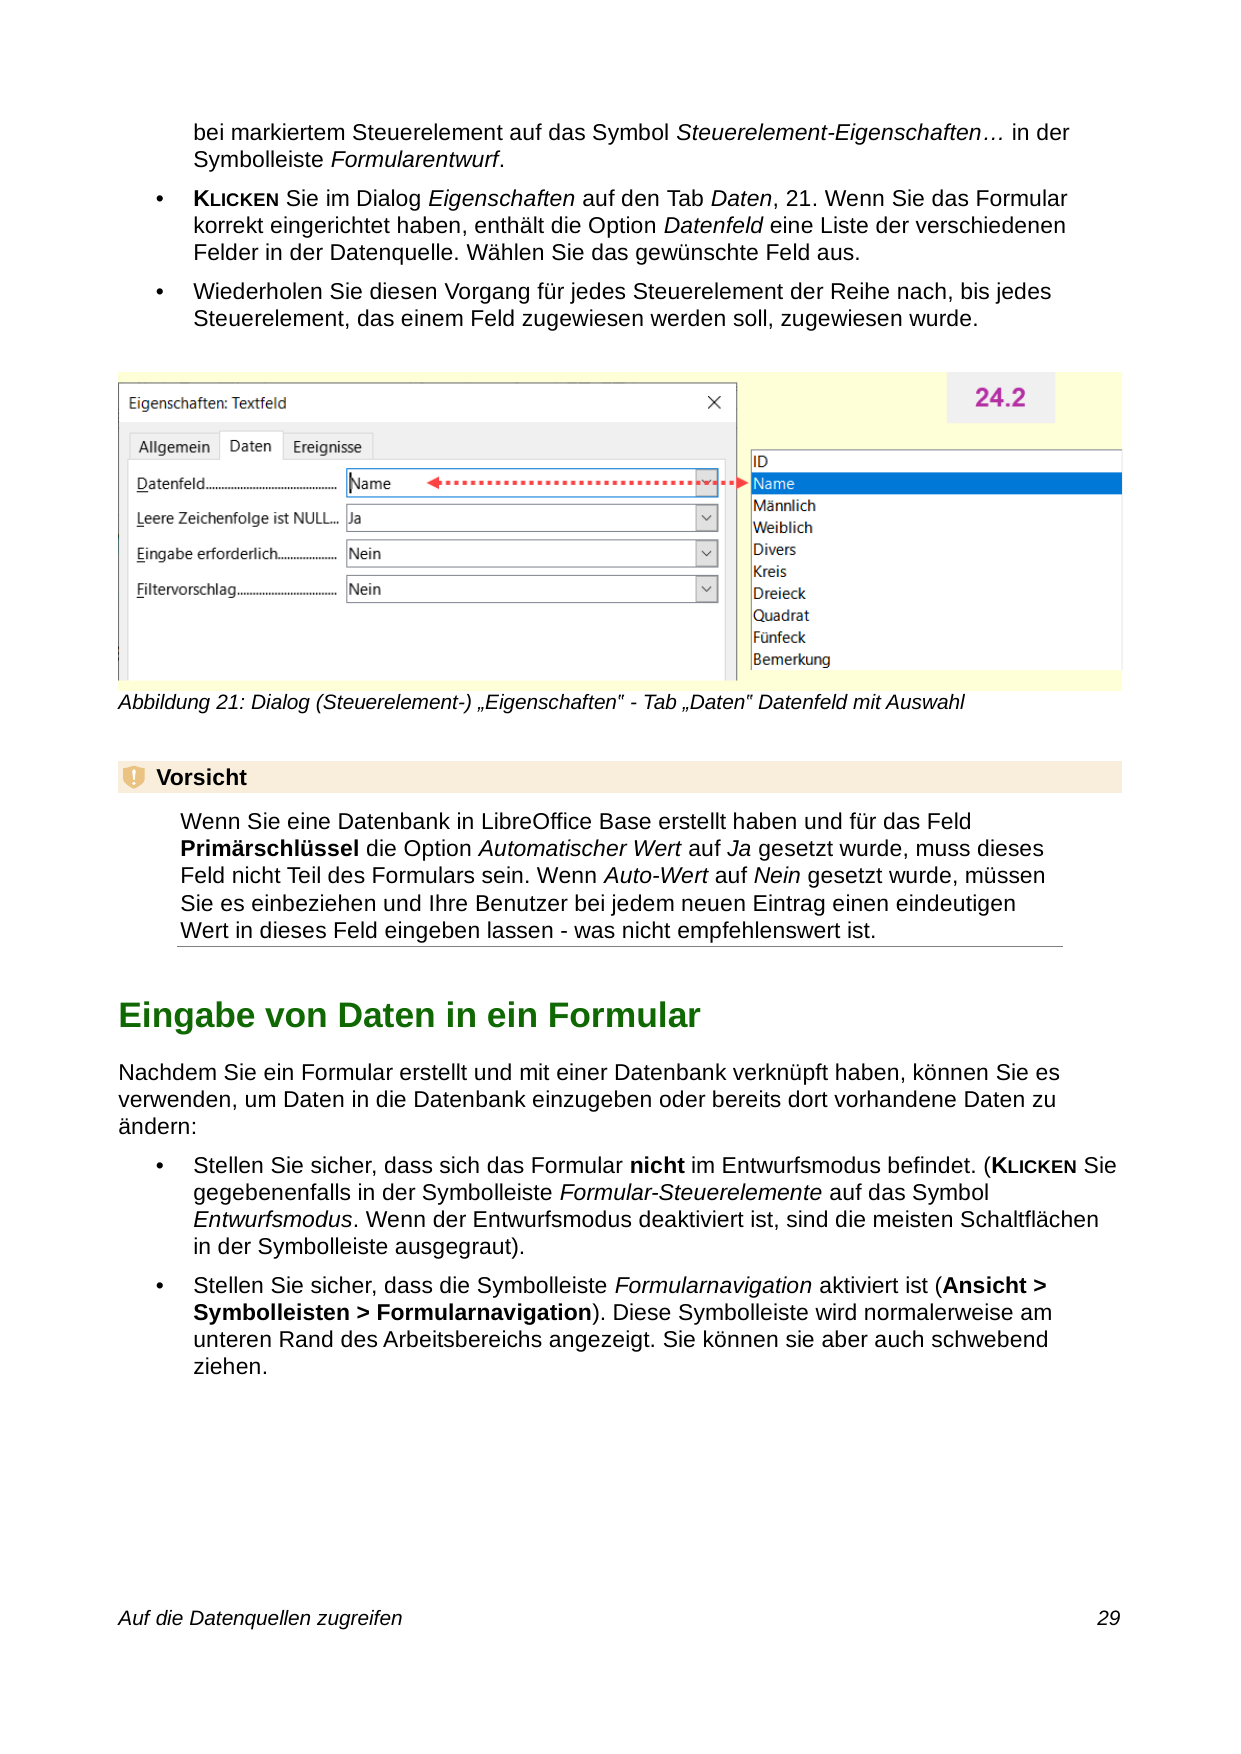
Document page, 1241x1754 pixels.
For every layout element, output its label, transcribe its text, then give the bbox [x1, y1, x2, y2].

text Abbildung 21: Dialog (Steuerelement-) „Eigenschaften‟ - Tab „Daten‟ Datenfeld mit Auswahl [118, 691, 1122, 714]
list Stellen Sie sicher, dass sich das Formular nicht im Entwurfsmodus befindet. (Klicken Sie gegebenenfalls in der Symbolleiste Formular-Steuerelemente auf das Symbol Entwurfsmodus. Wenn der Entwurfsmodus deaktiviert ist, sind die meisten Schaltflächen in der Symbolleiste ausgegraut). [156, 1151, 1122, 1259]
list Klicken Sie im Dialog Eigenschaften auf den Tab Daten, Abbildung 21. Wenn Sie das Formular korrekt eingerichtet haben, enthält die Option Datenfeld eine Liste der verschiedenen Felder in der Datenquelle. Wählen Sie das gewünschte Feld aus. [156, 184, 1122, 265]
text Wenn Sie eine Datenbank in LibreOffice Base erstellt haben und für das Feld Primärschlüssel die Option Automatischer Wert auf Ja gesetzt wurde, muss dieses Feld nicht Teil des Formulars sein. Wenn Auto-Wert auf Nein gesetzt wurde, müssen Sie es einbeziehen und Ihre Benutzer bei jedem neuen Eintrag einen eindeutigen Wert in dieses Feld eingeben lassen - was nicht empfehlenswert ist. [177, 805, 1063, 946]
picture [118, 372, 1123, 691]
list Vorsicht [118, 761, 1122, 793]
list bei markiertem Steuerelement auf das Symbol Steuerelement-Eigenschaften… in der Symbolleiste Formularentwurf. [156, 118, 1122, 172]
list Wiederholen Sie diesen Vorgang für jedes Steuerelement der Reihe nach, bis jedes Steuerelement, das einem Feld zugewiesen werden soll, zugewiesen wurde. [156, 277, 1122, 331]
subtitle Eingabe von Daten in ein Formular [118, 994, 1122, 1035]
list Stellen Sie sicher, dass die Symbolleiste Formularnavigation aktiviert ist (Ansicht > Symbolleisten > Formularnavigation). Diese Symbolleiste wird normalerweise am unteren Rand des Arbeitsbereichs angezeigt. Sie können sie aber auch schwebend ziehen. [156, 1271, 1122, 1380]
text Nachdem Sie ein Formular erstellt und mit einer Datenbank verknüpft haben, können Sie es verwenden, um Daten in die Datenbank einzugeben oder bereits dort vorhandene Daten zu ändern: [118, 1058, 1122, 1139]
